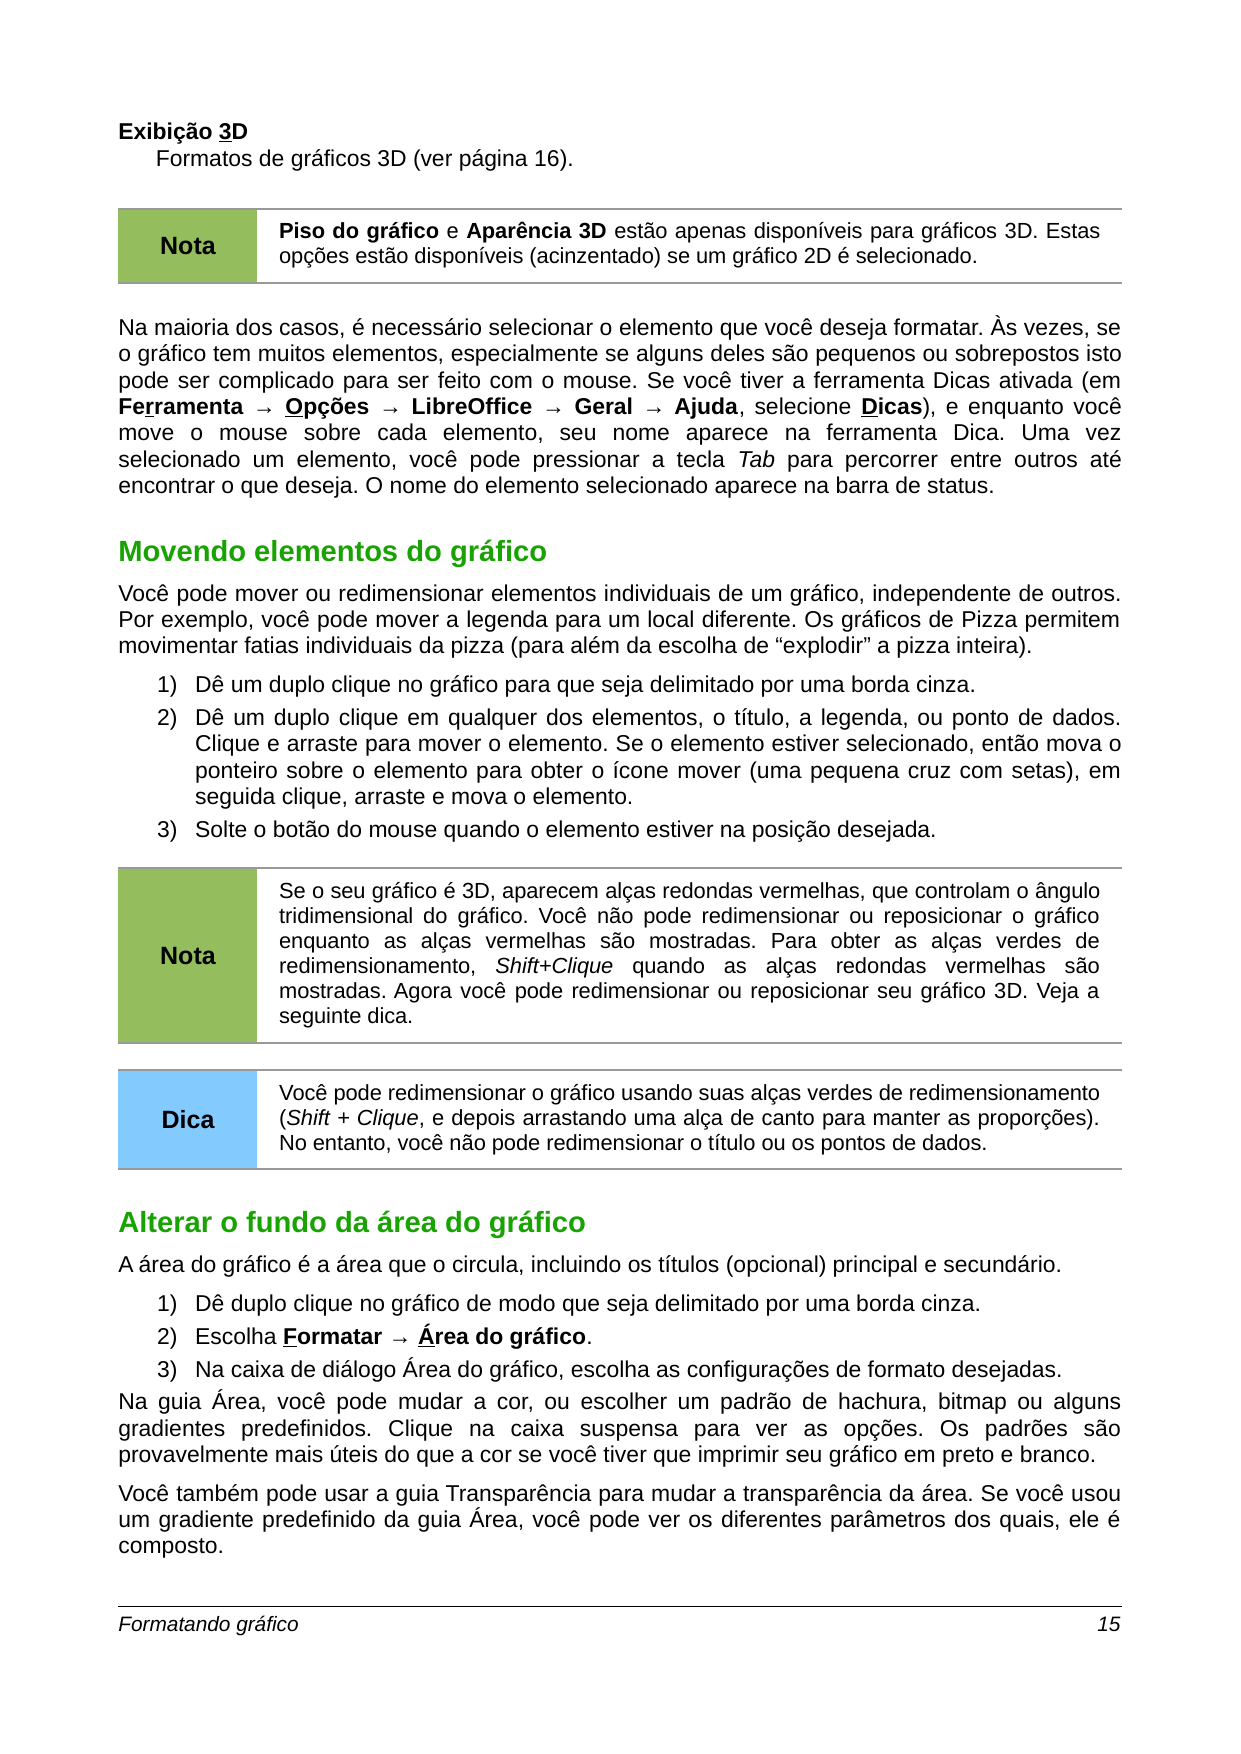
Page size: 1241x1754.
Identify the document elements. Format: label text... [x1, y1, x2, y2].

list Escolha Formatar → Área do gráfico. [177, 1323, 1122, 1349]
table_header Nota [118, 210, 257, 282]
table_header Piso do gráfico e Aparência 3D estão apenas disponíveis para gráficos 3D. Estas opções estão disponíveis (acinzentado) se um gráfico 2D é selecionado. [258, 210, 1122, 282]
list Na caixa de diálogo Área do gráfico, escolha as configurações de formato desejadas. [177, 1356, 1122, 1382]
text A área do gráfico é a área que o circula, incluindo os títulos (opcional) principal e secundário. [118, 1251, 1122, 1278]
table_header Nota [118, 869, 257, 1042]
text Formatos de gráficos 3D (ver página 16). [156, 144, 1122, 171]
text Na guia Área, você pode mudar a cor, ou escolher um padrão de hachura, bitmap ou alguns gradientes predefinidos. Clique na caixa suspensa para ver as opções. Os padrões são provavelmente mais úteis do que a cor se você tiver que imprimir seu gráfico em preto e branco. [118, 1388, 1122, 1467]
text Você também pode usar a guia Transparência para mudar a transparência da área. Se você usou um gradiente predefinido da guia Área, você pode ver os diferentes parâmetros dos quais, ele é composto. [118, 1480, 1122, 1559]
table_header Você pode redimensionar o gráfico usando suas alças verdes de redimensionamento (Shift + Clique, e depois arrastando uma alça de canto para manter as proporções). No entanto, você não pode redimensionar o título ou os pontos de dados. [258, 1071, 1122, 1168]
text Você pode mover ou redimensionar elementos individuais de um gráfico, independente de outros. Por exemplo, você pode mover a legenda para um local diferente. Os gráficos de Pizza permitem movimentar fatias individuais da pizza (para além da escolha de “explodir” a pizza inteira). [118, 580, 1122, 659]
text Exibição 3D [118, 118, 1122, 144]
list Solte o botão do mouse quando o elemento estiver na posição desejada. [177, 816, 1122, 842]
text Na maioria dos casos, é necessário selecionar o elemento que você deseja formatar. Às vezes, se o gráfico tem muitos elementos, especialmente se alguns deles são pequenos ou sobrepostos isto pode ser complicado para ser feito com o mouse. Se você tiver a ferramenta Dicas ativada (em Ferramenta → Opções → LibreOffice → Geral → Ajuda, selecione Dicas), e enquanto você move o mouse sobre cada elemento, seu nome aparece na ferramenta Dica. Uma vez selecionado um elemento, você pode pressionar a tecla Tab para percorrer entre outros até encontrar o que deseja. O nome do elemento selecionado aparece na barra de status. [118, 314, 1122, 498]
table_header Se o seu gráfico é 3D, aparecem alças redondas vermelhas, que controlam o ângulo tridimensional do gráfico. Você não pode redimensionar ou reposicionar o gráfico enquanto as alças vermelhas são mostradas. Para obter as alças verdes de redimensionamento, Shift+Clique quando as alças redondas vermelhas são mostradas. Agora você pode redimensionar ou reposicionar seu gráfico 3D. Veja a seguinte dica. [258, 869, 1122, 1042]
list Dê um duplo clique no gráfico para que seja delimitado por uma borda cinza. [177, 671, 1122, 698]
subtitle Movendo elementos do gráfico [118, 534, 1122, 567]
table_header Dica [118, 1071, 257, 1168]
list Dê duplo clique no gráfico de modo que seja delimitado por uma borda cinza. [177, 1290, 1122, 1317]
subtitle Alterar o fundo da área do gráfico [118, 1206, 1122, 1239]
list Dê um duplo clique em qualquer dos elementos, o título, a legenda, ou ponto de dados. Clique e arraste para mover o elemento. Se o elemento estiver selecionado, então mova o ponteiro sobre o elemento para obter o ícone mover (uma pequena cruz com setas), em seguida clique, arraste e mova o elemento. [177, 704, 1122, 809]
